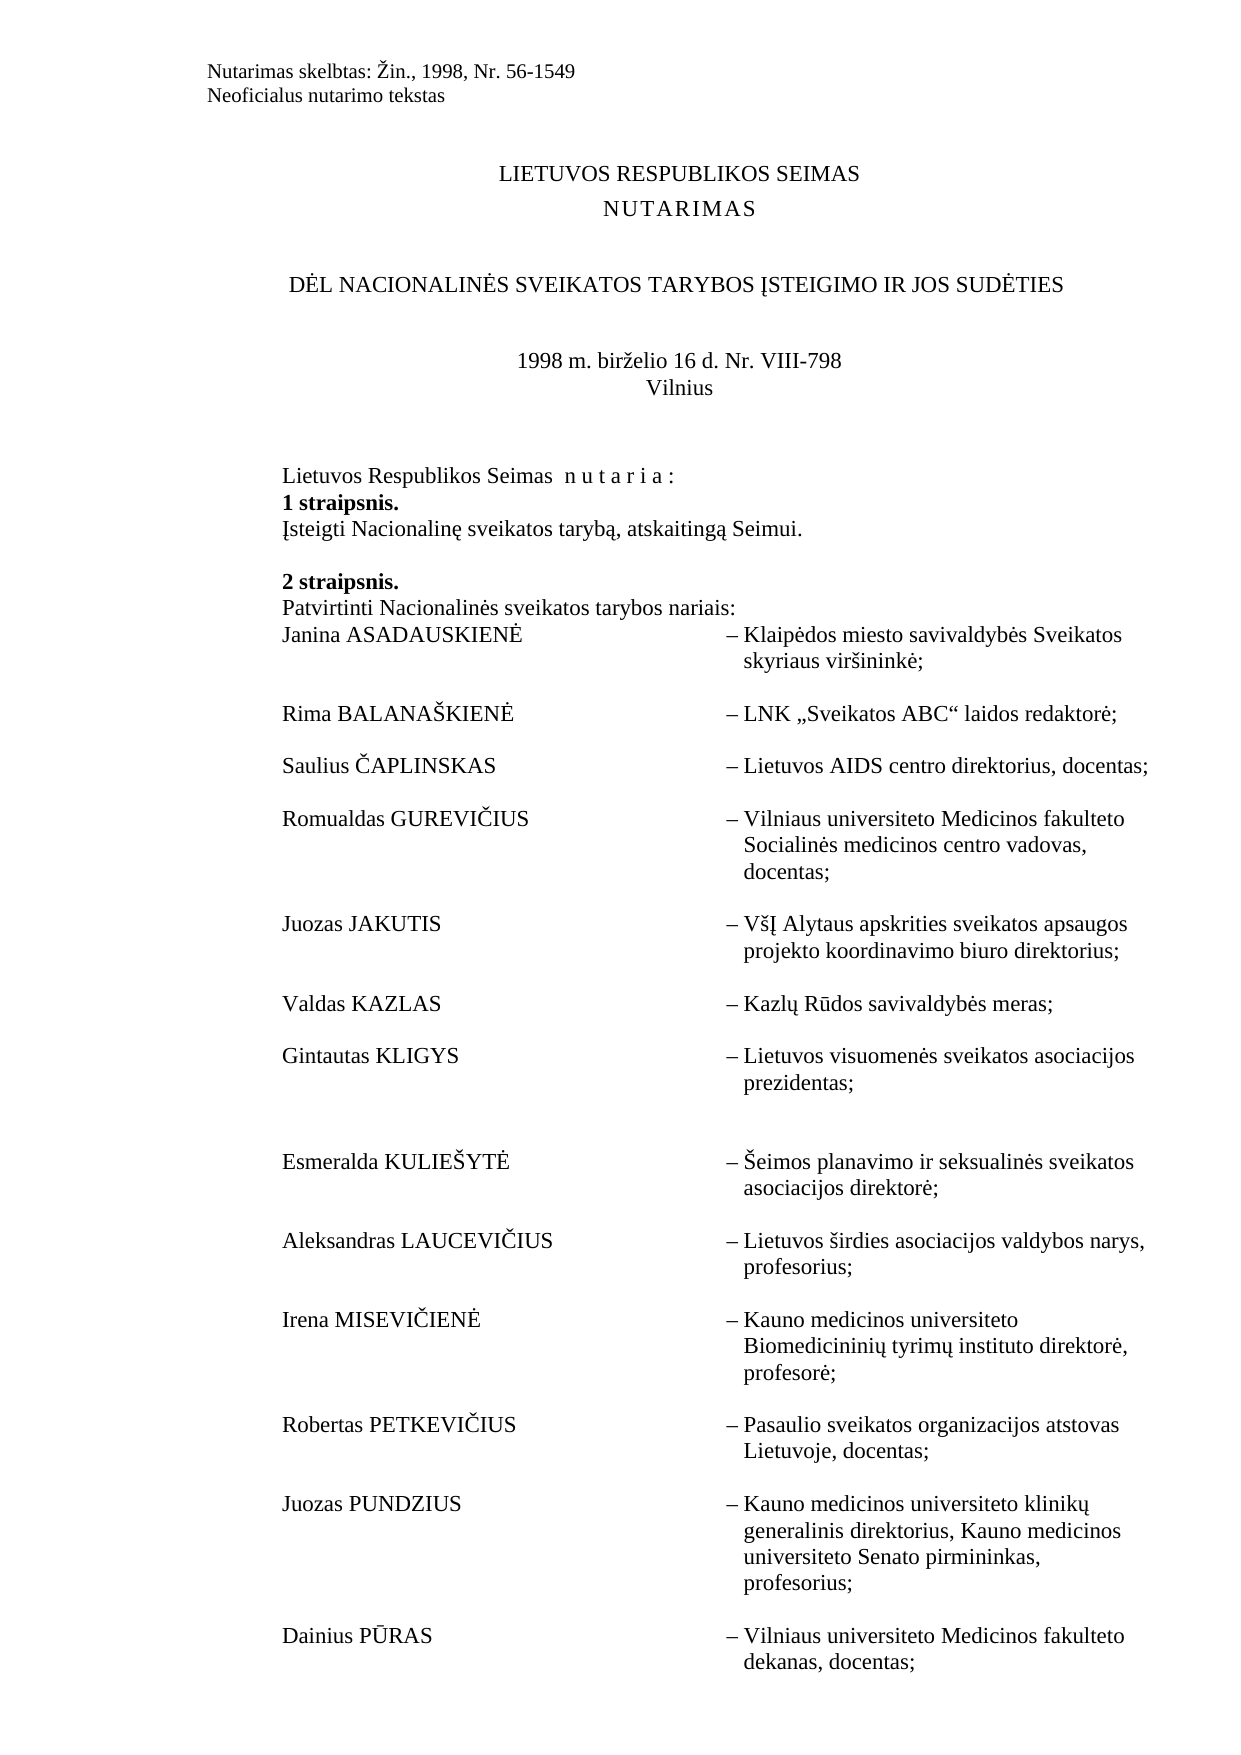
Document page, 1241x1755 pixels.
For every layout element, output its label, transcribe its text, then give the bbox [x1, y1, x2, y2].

text 1998 m. birželio 16 d. Nr. VIII-798 Vilnius [207, 347, 1152, 400]
text Aleksandras LAUCEVIČIUS – Lietuvos širdies asociacijos valdybos narys, [207, 1227, 1152, 1253]
text Irena MISEVIČIENĖ – Kauno medicinos universiteto [207, 1306, 1152, 1332]
text Dainius PŪRAS – Vilniaus universiteto Medicinos fakulteto [207, 1622, 1152, 1648]
text profesorė; [207, 1358, 1152, 1385]
text Gintautas KLIGYS – Lietuvos visuomenės sveikatos asociacijos [207, 1042, 1152, 1069]
text dekanas, docentas; [207, 1648, 1152, 1675]
text universiteto Senato pirmininkas, [207, 1543, 1152, 1569]
text DĖL NACIONALINĖS SVEIKATOS TARYBOS ĮSTEIGIMO IR JOS SUDĖTIES [207, 271, 1152, 297]
text 1 straipsnis. [207, 489, 1152, 515]
text Patvirtinti Nacionalinės sveikatos tarybos nariais: [207, 594, 1152, 621]
text Valdas KAZLAS – Kazlų Rūdos savivaldybės meras; [207, 989, 1152, 1016]
text profesorius; [207, 1253, 1152, 1279]
text Socialinės medicinos centro vadovas, [207, 831, 1152, 858]
text generalinis direktorius, Kauno medicinos [207, 1517, 1152, 1543]
text Neoficialus nutarimo tekstas [207, 83, 1152, 107]
text Juozas PUNDZIUS – Kauno medicinos universiteto klinikų [207, 1490, 1152, 1517]
text Įsteigti Nacionalinę sveikatos tarybą, atskaitingą Seimui. [207, 515, 1152, 542]
text projekto koordinavimo biuro direktorius; [207, 937, 1152, 963]
text Lietuvos Respublikos Seimas n u t a r i a : [207, 462, 1152, 489]
text Rima BALANAŠKIENĖ – LNK „Sveikatos ABC“ laidos redaktorė; [207, 700, 1152, 726]
text Lietuvoje, docentas; [207, 1438, 1152, 1464]
text Saulius ČAPLINSKAS – Lietuvos AIDS centro direktorius, docentas; [207, 752, 1152, 779]
text 2 straipsnis. [207, 568, 1152, 594]
text asociacijos direktorė; [207, 1174, 1152, 1200]
text Esmeralda KULIEŠYTĖ – Šeimos planavimo ir seksualinės sveikatos [207, 1148, 1152, 1174]
text Biomedicininių tyrimų instituto direktorė, [207, 1332, 1152, 1358]
text Juozas JAKUTIS – VšĮ Alytaus apskrities sveikatos apsaugos [207, 911, 1152, 937]
text prezidentas; [207, 1069, 1152, 1095]
text docentas; [207, 858, 1152, 884]
text profesorius; [207, 1569, 1152, 1596]
text Nutarimas skelbtas: Žin., 1998, Nr. 56-1549 [207, 59, 1152, 83]
text skyriaus viršininkė; [207, 647, 1152, 673]
text LIETUVOS RESPUBLIKOS SEIMAS [207, 160, 1152, 186]
text Robertas PETKEVIČIUS – Pasaulio sveikatos organizacijos atstovas [207, 1411, 1152, 1438]
text NUTARIMAS [207, 194, 1152, 221]
text Romualdas GUREVIČIUS – Vilniaus universiteto Medicinos fakulteto [207, 805, 1152, 831]
text Janina ASADAUSKIENĖ – Klaipėdos miesto savivaldybės Sveikatos [207, 621, 1152, 647]
